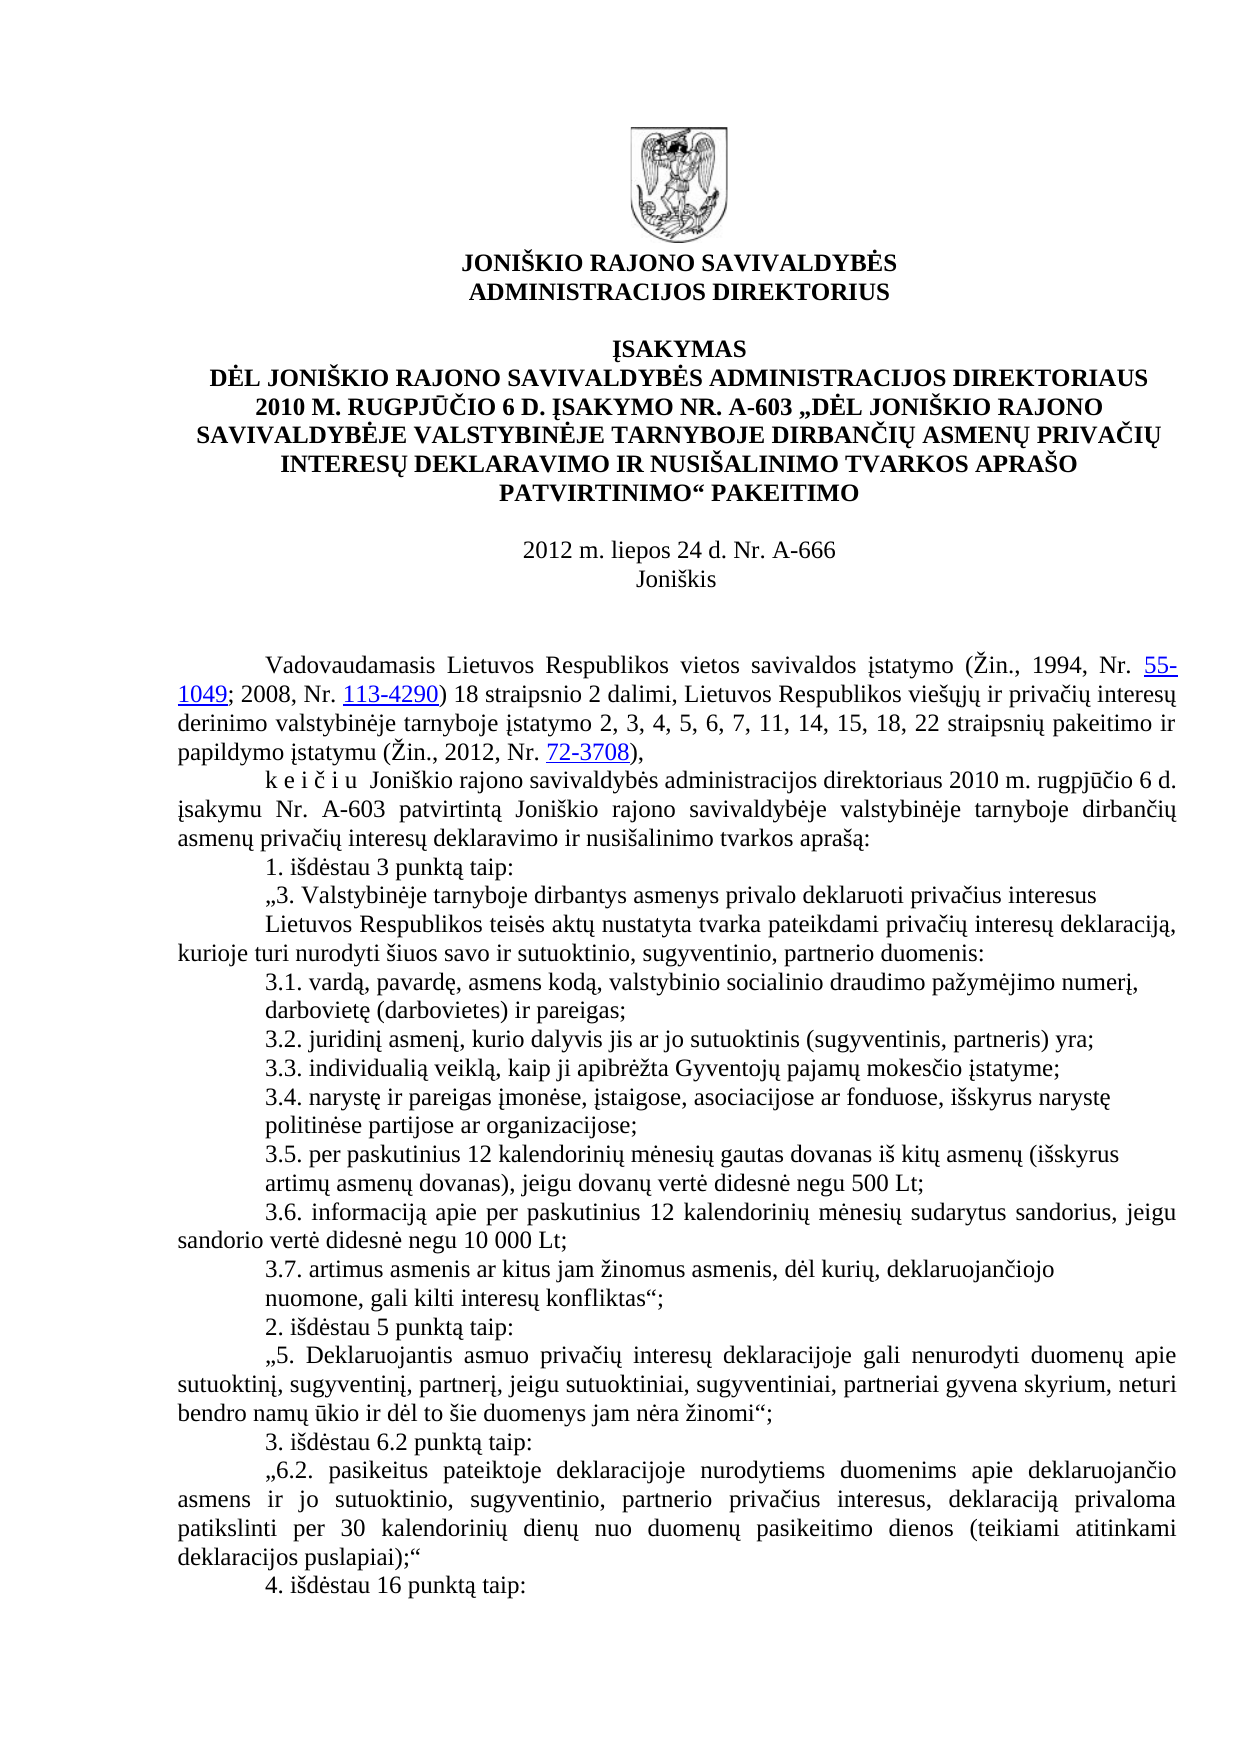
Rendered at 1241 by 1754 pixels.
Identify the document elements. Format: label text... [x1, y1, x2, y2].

text 4. išdėstau 16 punktą taip: [177, 1570, 1177, 1599]
text darbovietę (darbovietes) ir pareigas; [177, 995, 1177, 1024]
text Joniškio rajono savivaldybės Administracijos direktorius [177, 248, 1181, 305]
text 2. išdėstau 5 punktą taip: [177, 1312, 1177, 1340]
text 1. išdėstau 3 punktą taip: [177, 852, 1177, 880]
text DĖL JONIŠKIO RAJONO SAVIVALDYBĖS ADMINISTRACIJOS DIREKTORIAUS [177, 363, 1181, 392]
text „3. Valstybinėje tarnyboje dirbantys asmenys privalo deklaruoti privačius interesus [177, 880, 1177, 909]
text 3.6. informaciją apie per paskutinius 12 kalendorinių mėnesių sudarytus sandorius, jeigu sandorio vertė didesnė negu 10 000 Lt; [177, 1197, 1177, 1254]
text „6.2. pasikeitus pateiktoje deklaracijoje nurodytiems duomenims apie deklaruojančio asmens ir jo sutuoktinio, sugyventinio, partnerio privačius interesus, deklaraciją privaloma patikslinti per 30 kalendorinių dienų nuo duomenų pasikeitimo dienos (teikiami atitinkami deklaracijos puslapiai);“ [177, 1455, 1177, 1570]
text artimų asmenų dovanas), jeigu dovanų vertė didesnė negu 500 Lt; [177, 1168, 1177, 1197]
text 3. išdėstau 6.2 punktą taip: [177, 1427, 1177, 1455]
text nuomone, gali kilti interesų konfliktas“; [177, 1283, 1177, 1312]
text 3.4. narystę ir pareigas įmonėse, įstaigose, asociacijose ar fonduose, išskyrus narystę [177, 1082, 1177, 1110]
text 3.3. individualią veiklą, kaip ji apibrėžta Gyventojų pajamų mokesčio įstatyme; [177, 1053, 1177, 1082]
text k e i č i u Joniškio rajono savivaldybės administracijos direktoriaus 2010 m. rugpjūčio 6 d. įsakymu Nr. A-603 patvirtintą Joniškio rajono savivaldybėje valstybinėje tarnyboje dirbančių asmenų privačių interesų deklaravimo ir nusišalinimo tvarkos aprašą: [177, 765, 1177, 852]
text 2012 m. liepos 24 d. Nr. A-666 [177, 535, 1181, 564]
text Įsakymas [177, 334, 1181, 363]
text 2010 M. RUGPJŪČIO 6 D. ĮSAKYMO NR. A-603 „dėl JONIŠKIO RAJONO SAVIVALDYBĖJE VALSTYBINĖJE TARNYBOJE DIRBANČIŲ ASMENŲ PRIVAČIŲ INTERESŲ DEKLARAVIMO IR NUSIŠALINIMO TVARKOS APRAŠO PATVIRTINIMO“ PAKEITIMO [177, 392, 1181, 507]
text 3.1. vardą, pavardę, asmens kodą, valstybinio socialinio draudimo pažymėjimo numerį, [177, 967, 1177, 995]
text „5. Deklaruojantis asmuo privačių interesų deklaracijoje gali nenurodyti duomenų apie sutuoktinį, sugyventinį, partnerį, jeigu sutuoktiniai, sugyventiniai, partneriai gyvena skyrium, neturi bendro namų ūkio ir dėl to šie duomenys jam nėra žinomi“; [177, 1340, 1177, 1427]
text 3.2. juridinį asmenį, kurio dalyvis jis ar jo sutuoktinis (sugyventinis, partneris) yra; [177, 1024, 1177, 1053]
text politinėse partijose ar organizacijose; [177, 1110, 1177, 1139]
text 3.5. per paskutinius 12 kalendorinių mėnesių gautas dovanas iš kitų asmenų (išskyrus [177, 1139, 1177, 1168]
text Vadovaudamasis Lietuvos Respublikos vietos savivaldos įstatymo (Žin., 1994, Nr. 55-1049; 2008, Nr. 113-4290) 18 straipsnio 2 dalimi, Lietuvos Respublikos viešųjų ir privačių interesų derinimo valstybinėje tarnyboje įstatymo 2, 3, 4, 5, 6, 7, 11, 14, 15, 18, 22 straipsnių pakeitimo ir papildymo įstatymu (Žin., 2012, Nr. 72-3708), [177, 650, 1177, 765]
text 3.7. artimus asmenis ar kitus jam žinomus asmenis, dėl kurių, deklaruojančiojo [177, 1254, 1177, 1283]
text Joniškis [177, 564, 1181, 593]
text Lietuvos Respublikos teisės aktų nustatyta tvarka pateikdami privačių interesų deklaraciją, kurioje turi nurodyti šiuos savo ir sutuoktinio, sugyventinio, partnerio duomenis: [177, 909, 1177, 967]
